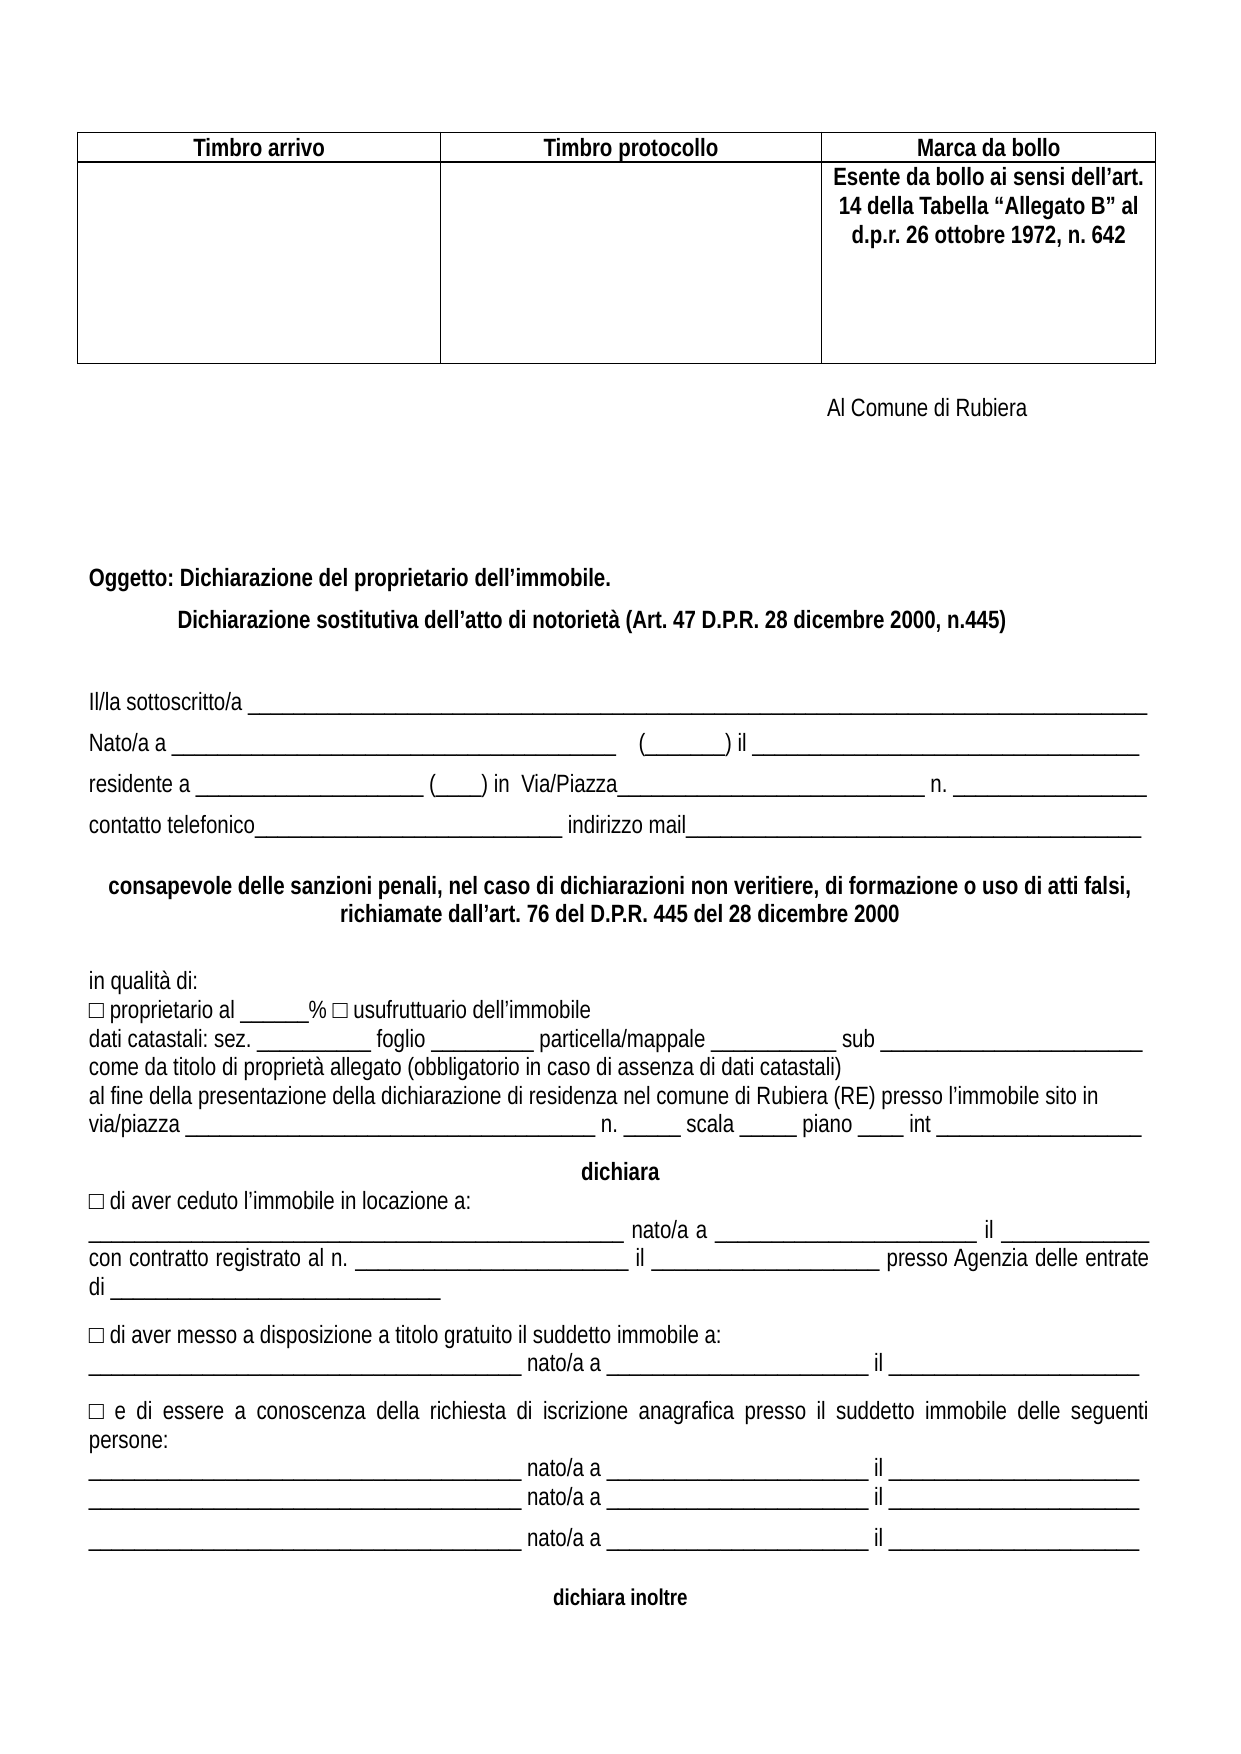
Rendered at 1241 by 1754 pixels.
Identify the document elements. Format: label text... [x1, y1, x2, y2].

text come da titolo di proprietà allegato (obbligatorio in caso di assenza di dati catastali) [89, 1052, 1152, 1081]
text ______________________________________ nato/a a _______________________ il ______________________ [89, 1523, 1152, 1552]
text dichiara inoltre [89, 1583, 1152, 1610]
text residente a ____________________ (____) in Via/Piazza___________________________ n. _________________ [89, 769, 1152, 798]
text □ e di essere a conoscenza della richiesta di iscrizione anagrafica presso il suddetto immobile delle seguenti persone: [89, 1396, 1152, 1453]
text Al Comune di Rubiera [89, 393, 1152, 421]
text □ di aver ceduto l’immobile in locazione a: [89, 1186, 1152, 1214]
text consapevole delle sanzioni penali, nel caso di dichiarazioni non veritiere, di formazione o uso di atti falsi, richiamate dall’art. 76 del D.P.R. 445 del 28 dicembre 2000 [89, 871, 1152, 928]
table_header Timbro protocollo [441, 133, 821, 161]
text contatto telefonico___________________________ indirizzo mail________________________________________ [89, 810, 1152, 839]
text Dichiarazione sostitutiva dell’atto di notorietà (Art. 47 D.P.R. 28 dicembre 2000, n.445) [177, 604, 1152, 633]
text □ proprietario al ______% □ usufruttuario dell’immobile [89, 995, 1152, 1023]
subtitle Oggetto: Dichiarazione del proprietario dell’immobile. [89, 563, 1152, 592]
subtitle Il/la sottoscritto/a _______________________________________________________________________________ [89, 687, 1152, 716]
text dati catastali: sez. __________ foglio _________ particella/mappale ___________ sub _______________________ [89, 1023, 1152, 1052]
text al fine della presentazione della dichiarazione di residenza nel comune di Rubiera (RE) presso l’immobile sito in via/piazza ____________________________________ n. _____ scala _____ piano ____ int __________________ [89, 1081, 1152, 1138]
table_header Marca da bollo [822, 133, 1155, 161]
text _______________________________________________ nato/a a _______________________ il _____________ con contratto registrato al n. ________________________ il ____________________ presso Agenzia delle entrate di _____________________________ [89, 1214, 1152, 1301]
text ______________________________________ nato/a a _______________________ il ______________________ [89, 1348, 1152, 1377]
table_cell [78, 163, 440, 363]
text ______________________________________ nato/a a _______________________ il ______________________ [89, 1453, 1152, 1482]
text dichiara [89, 1157, 1152, 1186]
table_cell Esente da bollo ai sensi dell’art. 14 della Tabella “Allegato B” al d.p.r. 26 ottobre 1972, n. 642 [822, 163, 1155, 363]
text in qualità di: [89, 966, 1152, 995]
table_cell [441, 163, 821, 363]
table_header Timbro arrivo [78, 133, 440, 161]
text ______________________________________ nato/a a _______________________ il ______________________ [89, 1482, 1152, 1511]
text □ di aver messo a disposizione a titolo gratuito il suddetto immobile a: [89, 1320, 1152, 1348]
text Nato/a a _______________________________________ (_______) il __________________________________ [89, 728, 1152, 757]
